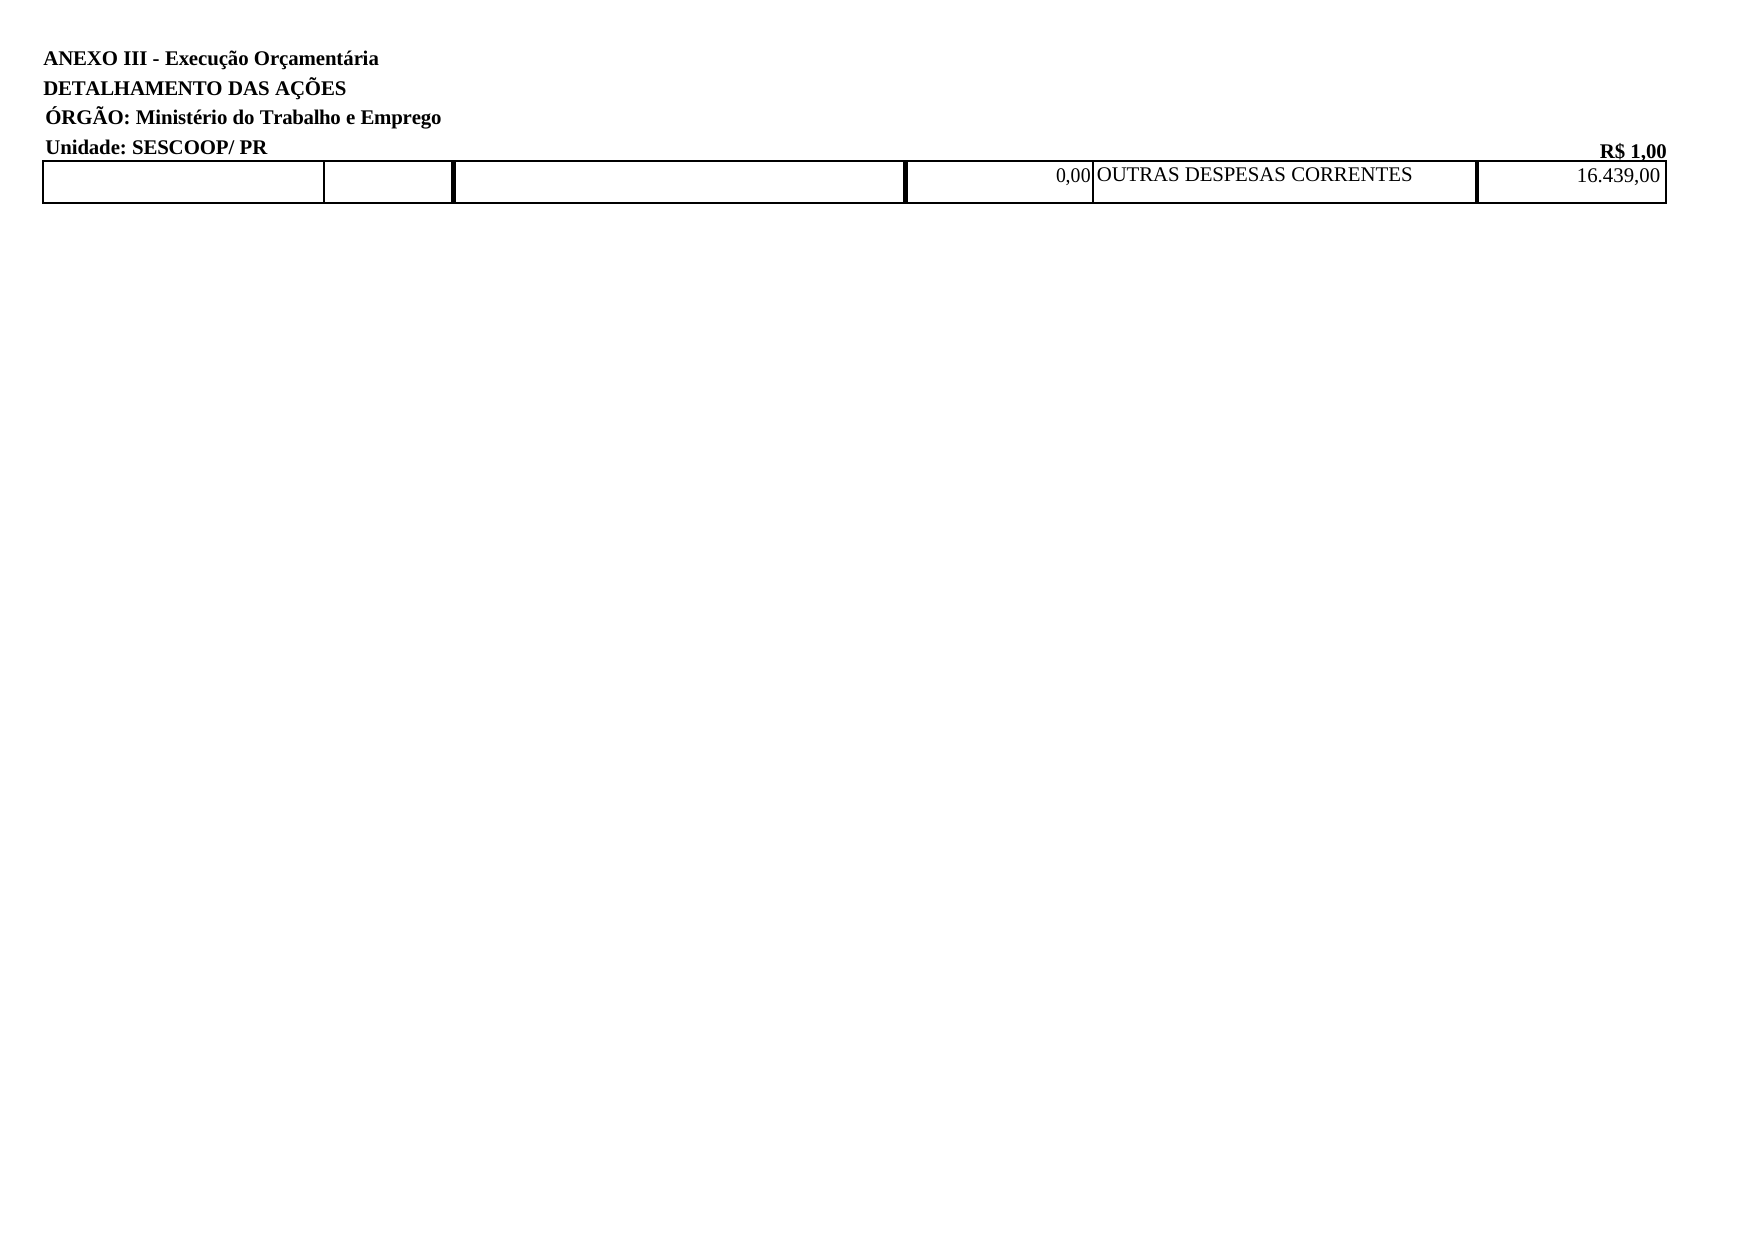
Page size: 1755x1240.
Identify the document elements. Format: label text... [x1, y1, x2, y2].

table_cell 16.439,00 [1479, 162, 1665, 202]
table_cell 0,00 [908, 162, 1092, 202]
table_cell [44, 162, 323, 202]
table_cell [456, 162, 903, 202]
table_cell [325, 162, 451, 202]
table_cell OUTRAS DESPESAS CORRENTES [1094, 162, 1475, 202]
